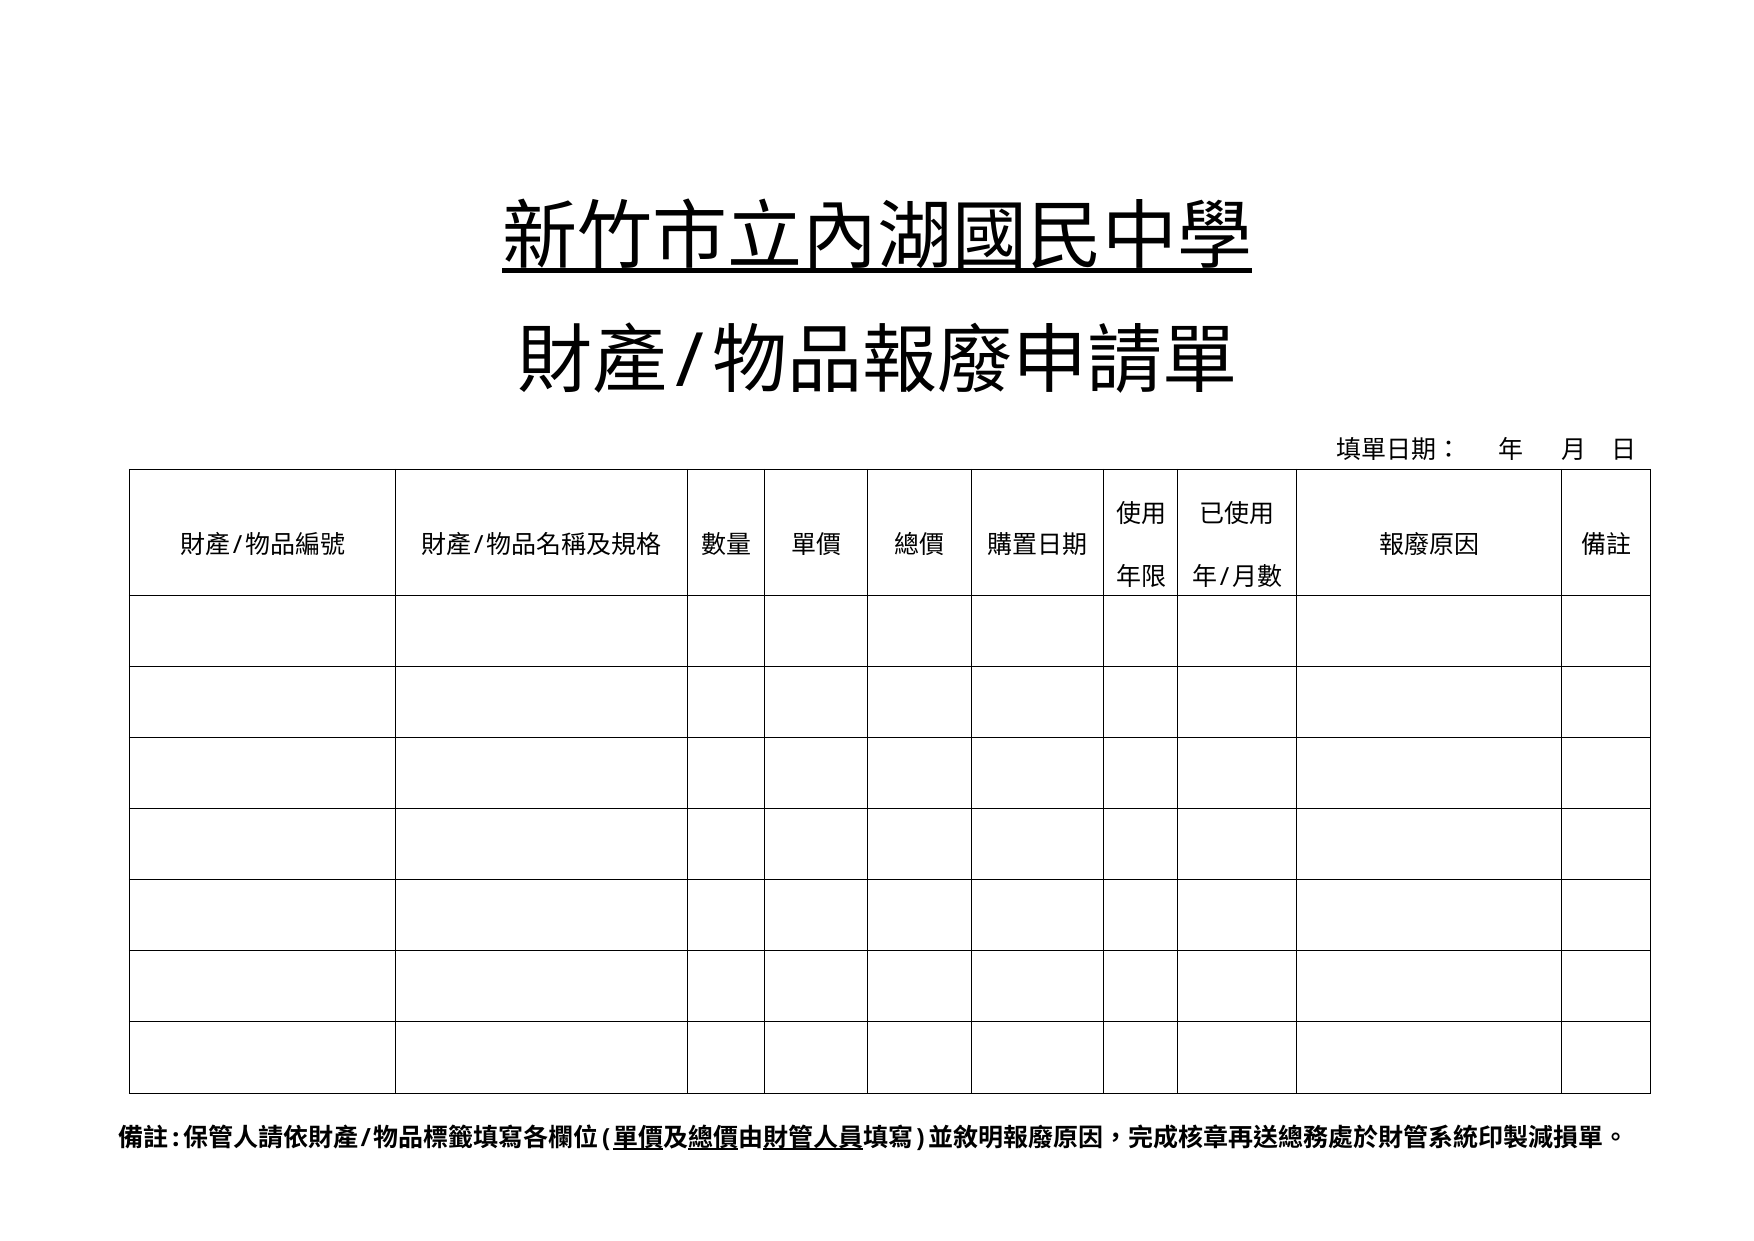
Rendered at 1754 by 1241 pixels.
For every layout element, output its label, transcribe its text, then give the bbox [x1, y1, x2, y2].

table_cell [868, 809, 971, 879]
table_cell [130, 667, 395, 737]
table_cell [1297, 951, 1561, 1021]
table_cell [972, 951, 1103, 1021]
text 備註:保管人請依財產/物品標籤填寫各欄位(單價及總價由財管人員填寫)並敘明報廢原因，完成核章再送總務處於財管系統印製減損單。 [118, 1093, 1636, 1156]
table_cell [1178, 738, 1296, 808]
table_cell [972, 596, 1103, 666]
table_cell [972, 667, 1103, 737]
table_cell [1104, 880, 1177, 950]
table_cell [1104, 667, 1177, 737]
table_cell [688, 667, 764, 737]
table_cell [1104, 1022, 1177, 1092]
table_cell [688, 880, 764, 950]
table_cell [868, 1022, 971, 1092]
table_cell [396, 738, 687, 808]
table_cell [130, 596, 395, 666]
table_cell [1562, 596, 1650, 666]
table_cell [1297, 596, 1561, 666]
table_cell [868, 738, 971, 808]
table_cell [1297, 738, 1561, 808]
table_cell [1297, 667, 1561, 737]
table_cell [868, 880, 971, 950]
table_cell [688, 596, 764, 666]
table_header 備註 [1562, 470, 1650, 595]
table_cell [130, 880, 395, 950]
table_cell [1562, 880, 1650, 950]
table_cell [972, 880, 1103, 950]
table_cell [1297, 880, 1561, 950]
table_cell [1297, 809, 1561, 879]
table_cell [1297, 1022, 1561, 1092]
table_cell [972, 1022, 1103, 1092]
table_cell [688, 1022, 764, 1092]
table_header 購置日期 [972, 470, 1103, 595]
table_cell [868, 667, 971, 737]
table_cell [1104, 951, 1177, 1021]
table_header 報廢原因 [1297, 470, 1561, 595]
table_header 數量 [688, 470, 764, 595]
table_cell [1562, 738, 1650, 808]
table_cell [396, 667, 687, 737]
table_cell [130, 809, 395, 879]
table_cell [396, 880, 687, 950]
table_cell [765, 880, 867, 950]
table_cell [396, 809, 687, 879]
table_cell [130, 738, 395, 808]
table_cell [1178, 1022, 1296, 1092]
table_cell [1104, 738, 1177, 808]
text 財產/物品報廢申請單 [118, 281, 1636, 406]
table_cell [1178, 951, 1296, 1021]
table_cell [1178, 809, 1296, 879]
table_cell [765, 1022, 867, 1092]
table_cell [1562, 1022, 1650, 1092]
table_cell [1178, 596, 1296, 666]
table_header 財產/物品名稱及規格 [396, 470, 687, 595]
table_header 總價 [868, 470, 971, 595]
table_cell [765, 596, 867, 666]
table_cell [130, 1022, 395, 1092]
table_cell [396, 1022, 687, 1092]
table_cell [1562, 667, 1650, 737]
text 填單日期： 年 月 日 [118, 406, 1636, 469]
table_cell [396, 596, 687, 666]
table_cell [688, 809, 764, 879]
table_cell [1104, 596, 1177, 666]
table_cell [765, 809, 867, 879]
table_cell [396, 951, 687, 1021]
table_cell [1178, 880, 1296, 950]
table_cell [765, 667, 867, 737]
table_header 使用 年限 [1104, 470, 1177, 595]
table_cell [130, 951, 395, 1021]
table_cell [688, 738, 764, 808]
table_cell [1562, 951, 1650, 1021]
table_cell [868, 951, 971, 1021]
table_cell [972, 738, 1103, 808]
table_header 財產/物品編號 [130, 470, 395, 595]
table_cell [1562, 809, 1650, 879]
table_header 已使用 年/月數 [1178, 470, 1296, 595]
table_cell [765, 738, 867, 808]
table_cell [972, 809, 1103, 879]
table_header 單價 [765, 470, 867, 595]
table_cell [868, 596, 971, 666]
table_cell [765, 951, 867, 1021]
table_cell [1178, 667, 1296, 737]
table_cell [688, 951, 764, 1021]
table_cell [1104, 809, 1177, 879]
text 新竹市立內湖國民中學 [118, 156, 1636, 281]
